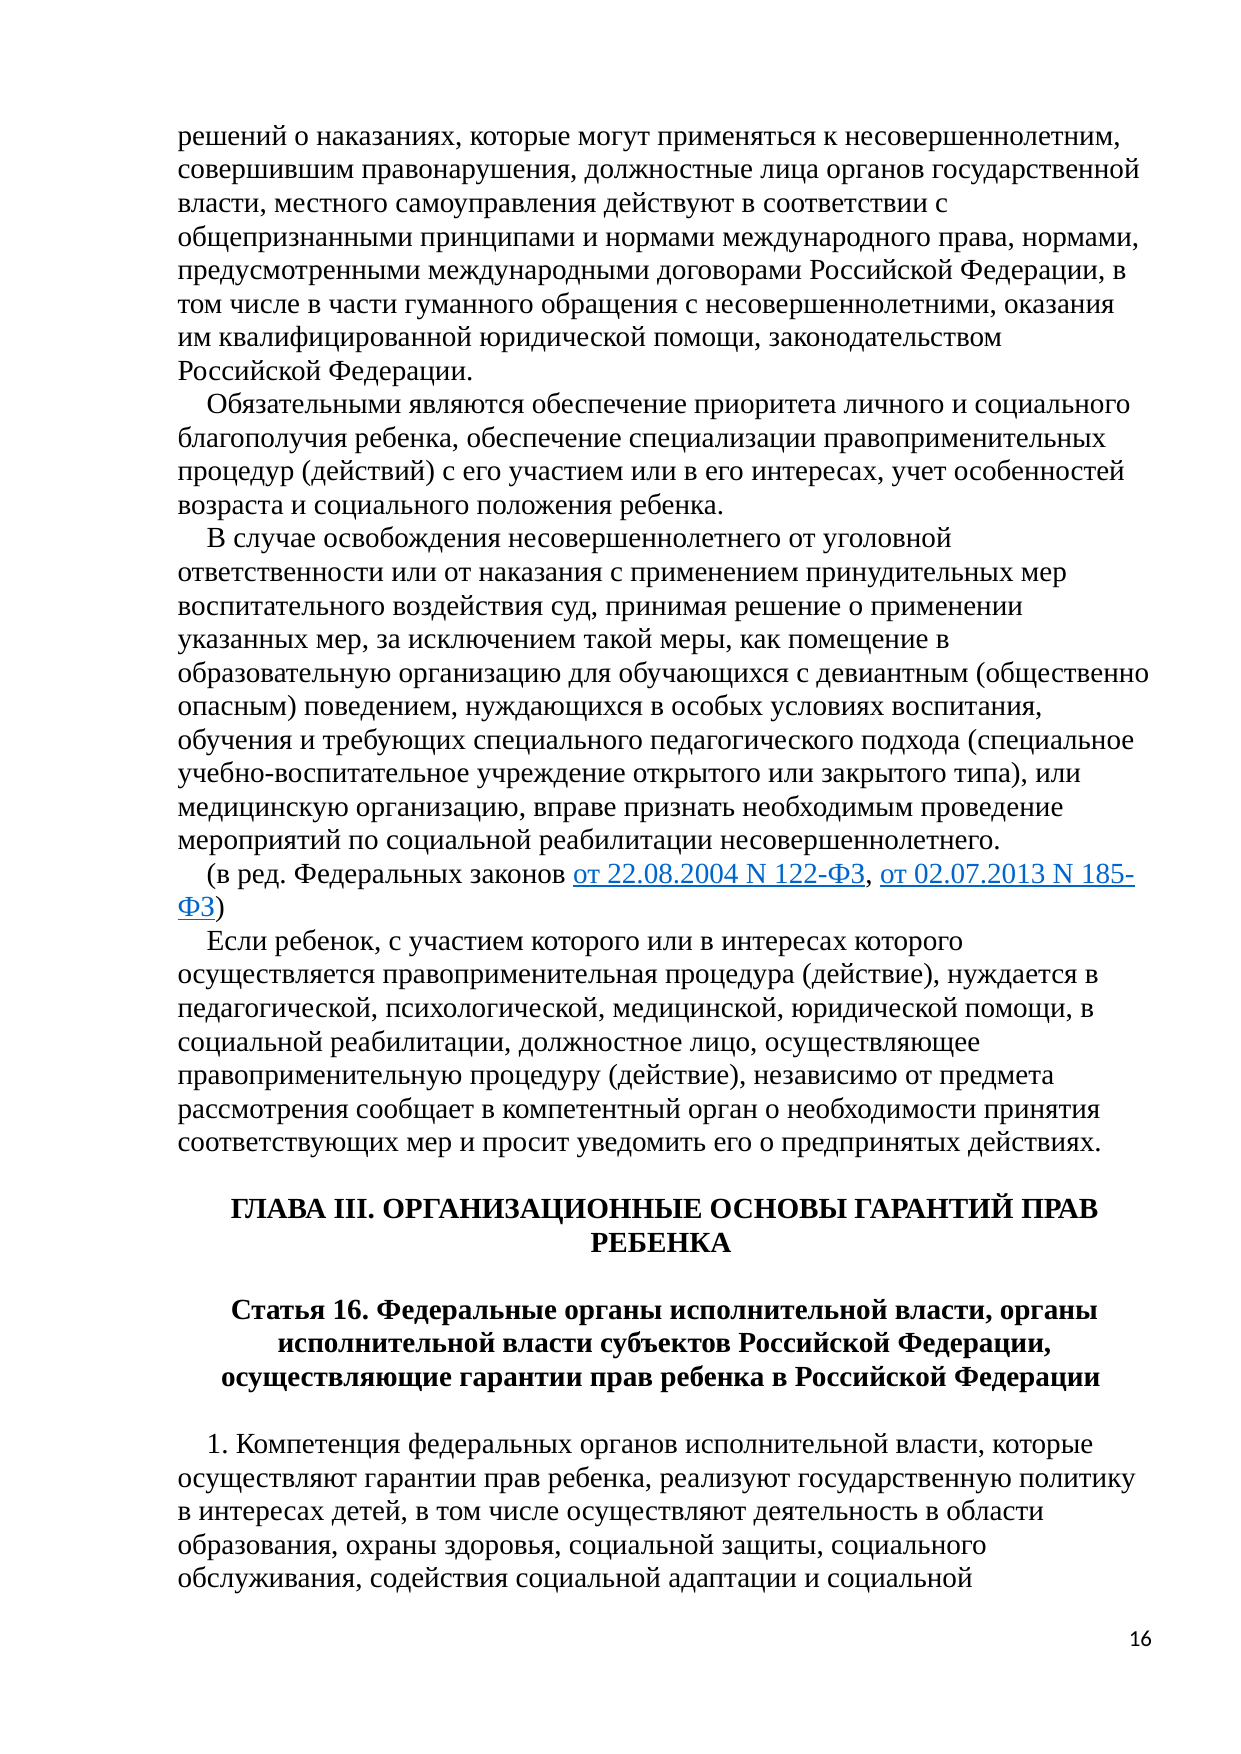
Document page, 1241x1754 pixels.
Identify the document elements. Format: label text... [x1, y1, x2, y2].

text 1. Компетенция федеральных органов исполнительной власти, которые осуществляют гарантии прав ребенка, реализуют государственную политику в интересах детей, в том числе осуществляют деятельность в области образования, охраны здоровья, социальной защиты, социального обслуживания, содействия социальной адаптации и социальной [177, 1393, 1152, 1594]
subtitle Статья 16. Федеральные органы исполнительной власти, органы исполнительной власти субъектов Российской Федерации, осуществляющие гарантии прав ребенка в Российской Федерации [177, 1292, 1152, 1393]
subtitle ГЛАВА III. ОРГАНИЗАЦИОННЫЕ ОСНОВЫ ГАРАНТИЙ ПРАВ РЕБЕНКА [177, 1191, 1152, 1258]
text решений о наказаниях, которые могут применяться к несовершеннолетним, совершившим правонарушения, должностные лица органов государственной власти, местного самоуправления действуют в соответствии с общепризнанными принципами и нормами международного права, нормами, предусмотренными международными договорами Российской Федерации, в том числе в части гуманного обращения с несовершеннолетними, оказания им квалифицированной юридической помощи, законодательством Российской Федерации. Обязательными являются обеспечение приоритета личного и социального благополучия ребенка, обеспечение специализации правоприменительных процедур (действий) с его участием или в его интересах, учет особенностей возраста и социального положения ребенка. В случае освобождения несовершеннолетнего от уголовной ответственности или от наказания с применением принудительных мер воспитательного воздействия суд, принимая решение о применении указанных мер, за исключением такой меры, как помещение в образовательную организацию для обучающихся с девиантным (общественно опасным) поведением, нуждающихся в особых условиях воспитания, обучения и требующих специального педагогического подхода (специальное учебно-воспитательное учреждение открытого или закрытого типа), или медицинскую организацию, вправе признать необходимым проведение мероприятий по социальной реабилитации несовершеннолетнего. (в ред. Федеральных законов от 22.08.2004 N 122-ФЗ, от 02.07.2013 N 185-ФЗ) Если ребенок, с участием которого или в интересах которого осуществляется правоприменительная процедура (действие), нуждается в педагогической, психологической, медицинской, юридической помощи, в социальной реабилитации, должностное лицо, осуществляющее правоприменительную процедуру (действие), независимо от предмета рассмотрения сообщает в компетентный орган о необходимости принятия соответствующих мер и просит уведомить его о предпринятых действиях. [177, 118, 1152, 1191]
